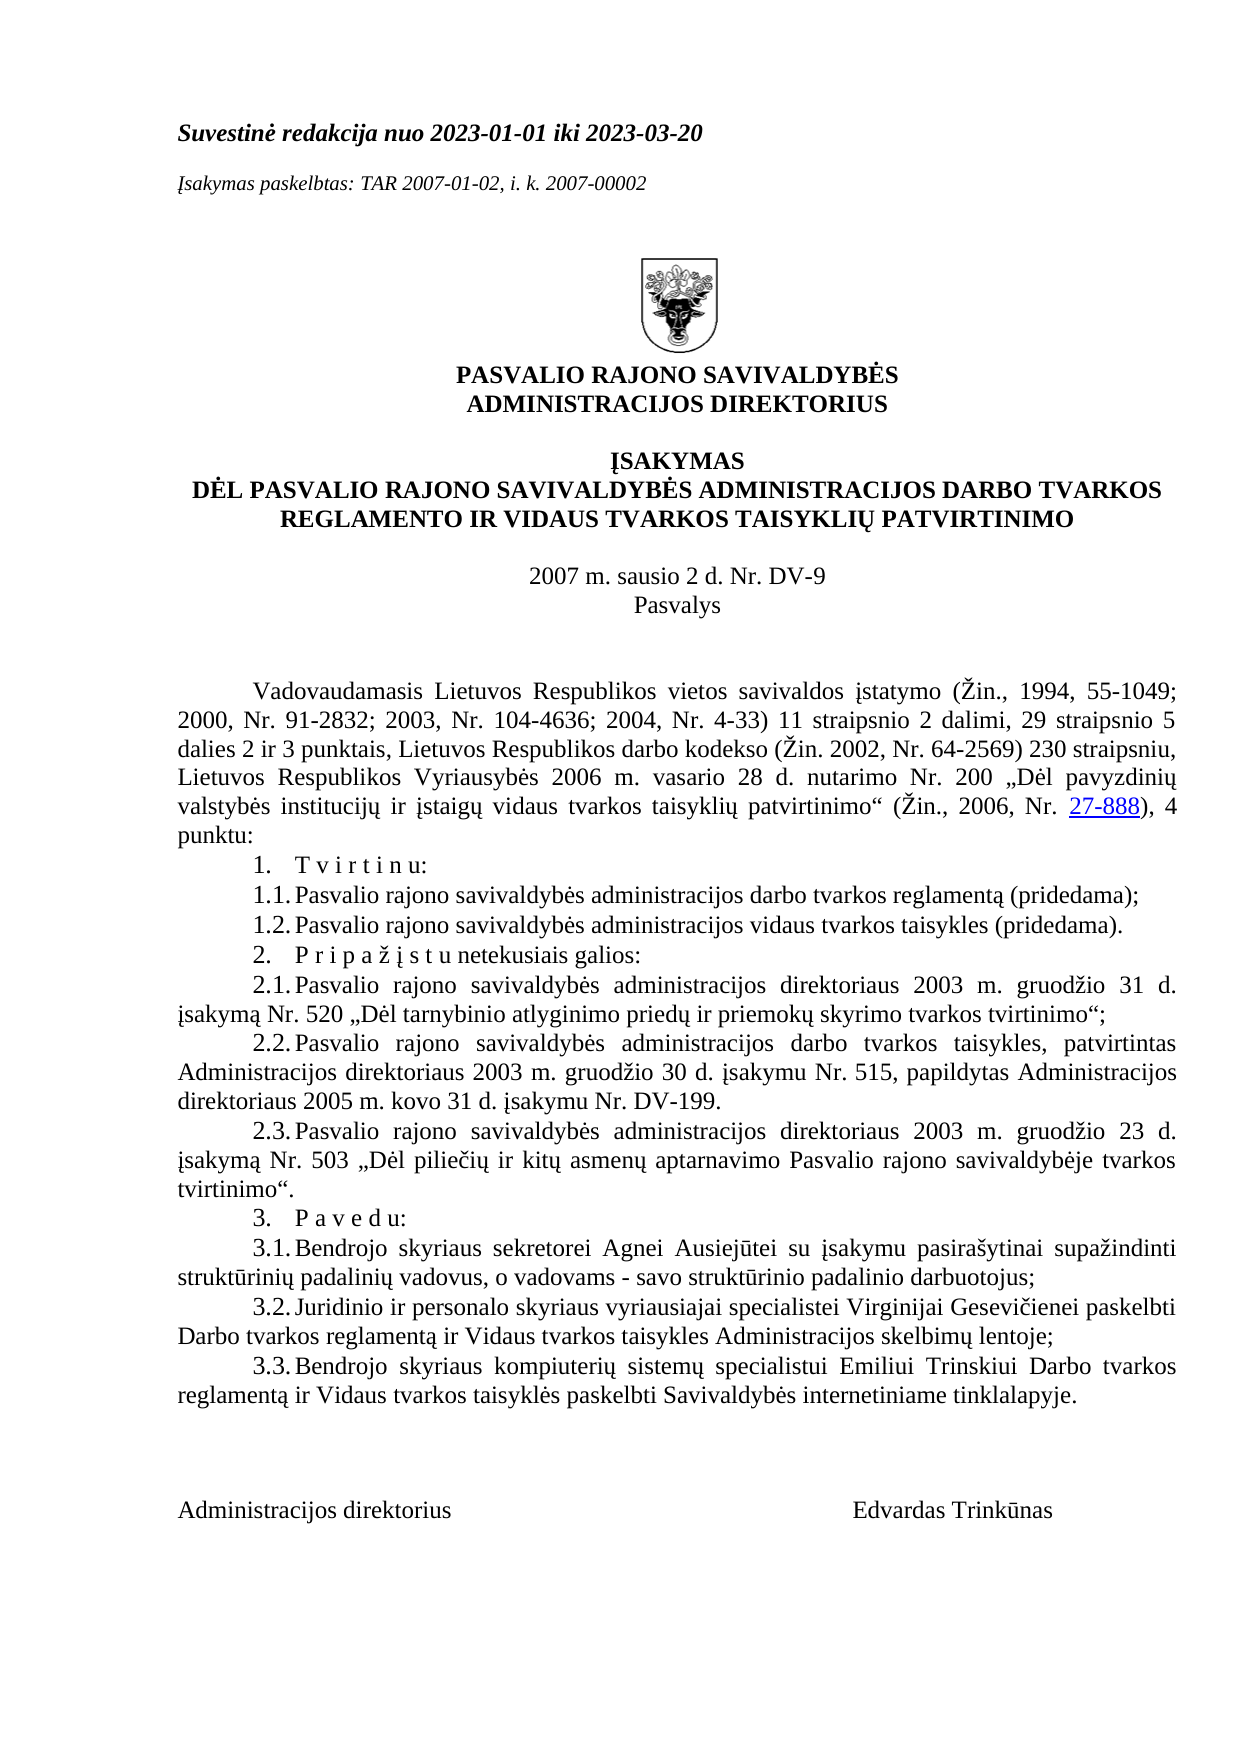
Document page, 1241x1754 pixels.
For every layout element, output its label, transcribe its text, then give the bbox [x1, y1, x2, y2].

text 2. P r i p a ž į s t u netekusiais galios: [177, 939, 1177, 969]
text Vadovaudamasis Lietuvos Respublikos vietos savivaldos įstatymo (Žin., 1994, 55-1049; 2000, Nr. 91-2832; 2003, Nr. 104-4636; 2004, Nr. 4-33) 11 straipsnio 2 dalimi, 29 straipsnio 5 dalies 2 ir 3 punktais, Lietuvos Respublikos darbo kodekso (Žin. 2002, Nr. 64-2569) 230 straipsniu, Lietuvos Respublikos Vyriausybės 2006 m. vasario 28 d. nutarimo Nr. 200 „Dėl pavyzdinių valstybės institucijų ir įstaigų vidaus tvarkos taisyklių patvirtinimo“ (Žin., 2006, Nr. 27-888), 4 punktu: [177, 676, 1177, 849]
text 1. T v i r t i n u: [177, 849, 1177, 879]
text 3.2. Juridinio ir personalo skyriaus vyriausiajai specialistei Virginijai Gesevičienei paskelbti Darbo tvarkos reglamentą ir Vidaus tvarkos taisykles Administracijos skelbimų lentoje; [177, 1291, 1177, 1350]
text 1.2. Pasvalio rajono savivaldybės administracijos vidaus tvarkos taisykles (pridedama). [177, 909, 1177, 939]
text DĖL PASVALIO RAJONO SAVIVALDYBĖS ADMINISTRACIJOS DARBO TVARKOS REGLAMENTO IR VIDAUS TVARKOS TAISYKLIŲ PATVIRTINIMO [177, 475, 1177, 532]
text 2.2. Pasvalio rajono savivaldybės administracijos darbo tvarkos taisykles, patvirtintas Administracijos direktoriaus 2003 m. gruodžio 30 d. įsakymu Nr. 515, papildytas Administracijos direktoriaus 2005 m. kovo 31 d. įsakymu Nr. DV-199. [177, 1027, 1177, 1115]
text 3.1. Bendrojo skyriaus sekretorei Agnei Ausiejūtei su įsakymu pasirašytinai supažindinti struktūrinių padalinių vadovus, o vadovams - savo struktūrinio padalinio darbuotojus; [177, 1232, 1177, 1291]
text ĮSAKYMAS [177, 446, 1177, 475]
text ADMINISTRACIJOS DIREKTORIUS [177, 389, 1177, 417]
text Administracijos direktorius Edvardas Trinkūnas [177, 1495, 1177, 1524]
text 1.1. Pasvalio rajono savivaldybės administracijos darbo tvarkos reglamentą (pridedama); [177, 879, 1177, 909]
text Suvestinė redakcija nuo 2023-01-01 iki 2023-03-20 [177, 118, 1181, 147]
text 2007 m. sausio 2 d. Nr. DV-9 [177, 561, 1177, 590]
text 2.3. Pasvalio rajono savivaldybės administracijos direktoriaus 2003 m. gruodžio 23 d. įsakymą Nr. 503 „Dėl piliečių ir kitų asmenų aptarnavimo Pasvalio rajono savivaldybėje tvarkos tvirtinimo“. [177, 1115, 1177, 1202]
text 3.3. Bendrojo skyriaus kompiuterių sistemų specialistui Emiliui Trinskiui Darbo tvarkos reglamentą ir Vidaus tvarkos taisyklės paskelbti Savivaldybės internetiniame tinklalapyje. [177, 1350, 1177, 1409]
text Pasvalys [177, 590, 1177, 619]
text 2.1. Pasvalio rajono savivaldybės administracijos direktoriaus 2003 m. gruodžio 31 d. įsakymą Nr. 520 „Dėl tarnybinio atlyginimo priedų ir priemokų skyrimo tvarkos tvirtinimo“; [177, 969, 1177, 1027]
text Įsakymas paskelbtas: TAR 2007-01-02, i. k. 2007-00002 [177, 171, 1181, 195]
text PASVALIO RAJONO SAVIVALDYBĖS [177, 360, 1177, 389]
text 3. P a v e d u: [177, 1202, 1177, 1232]
